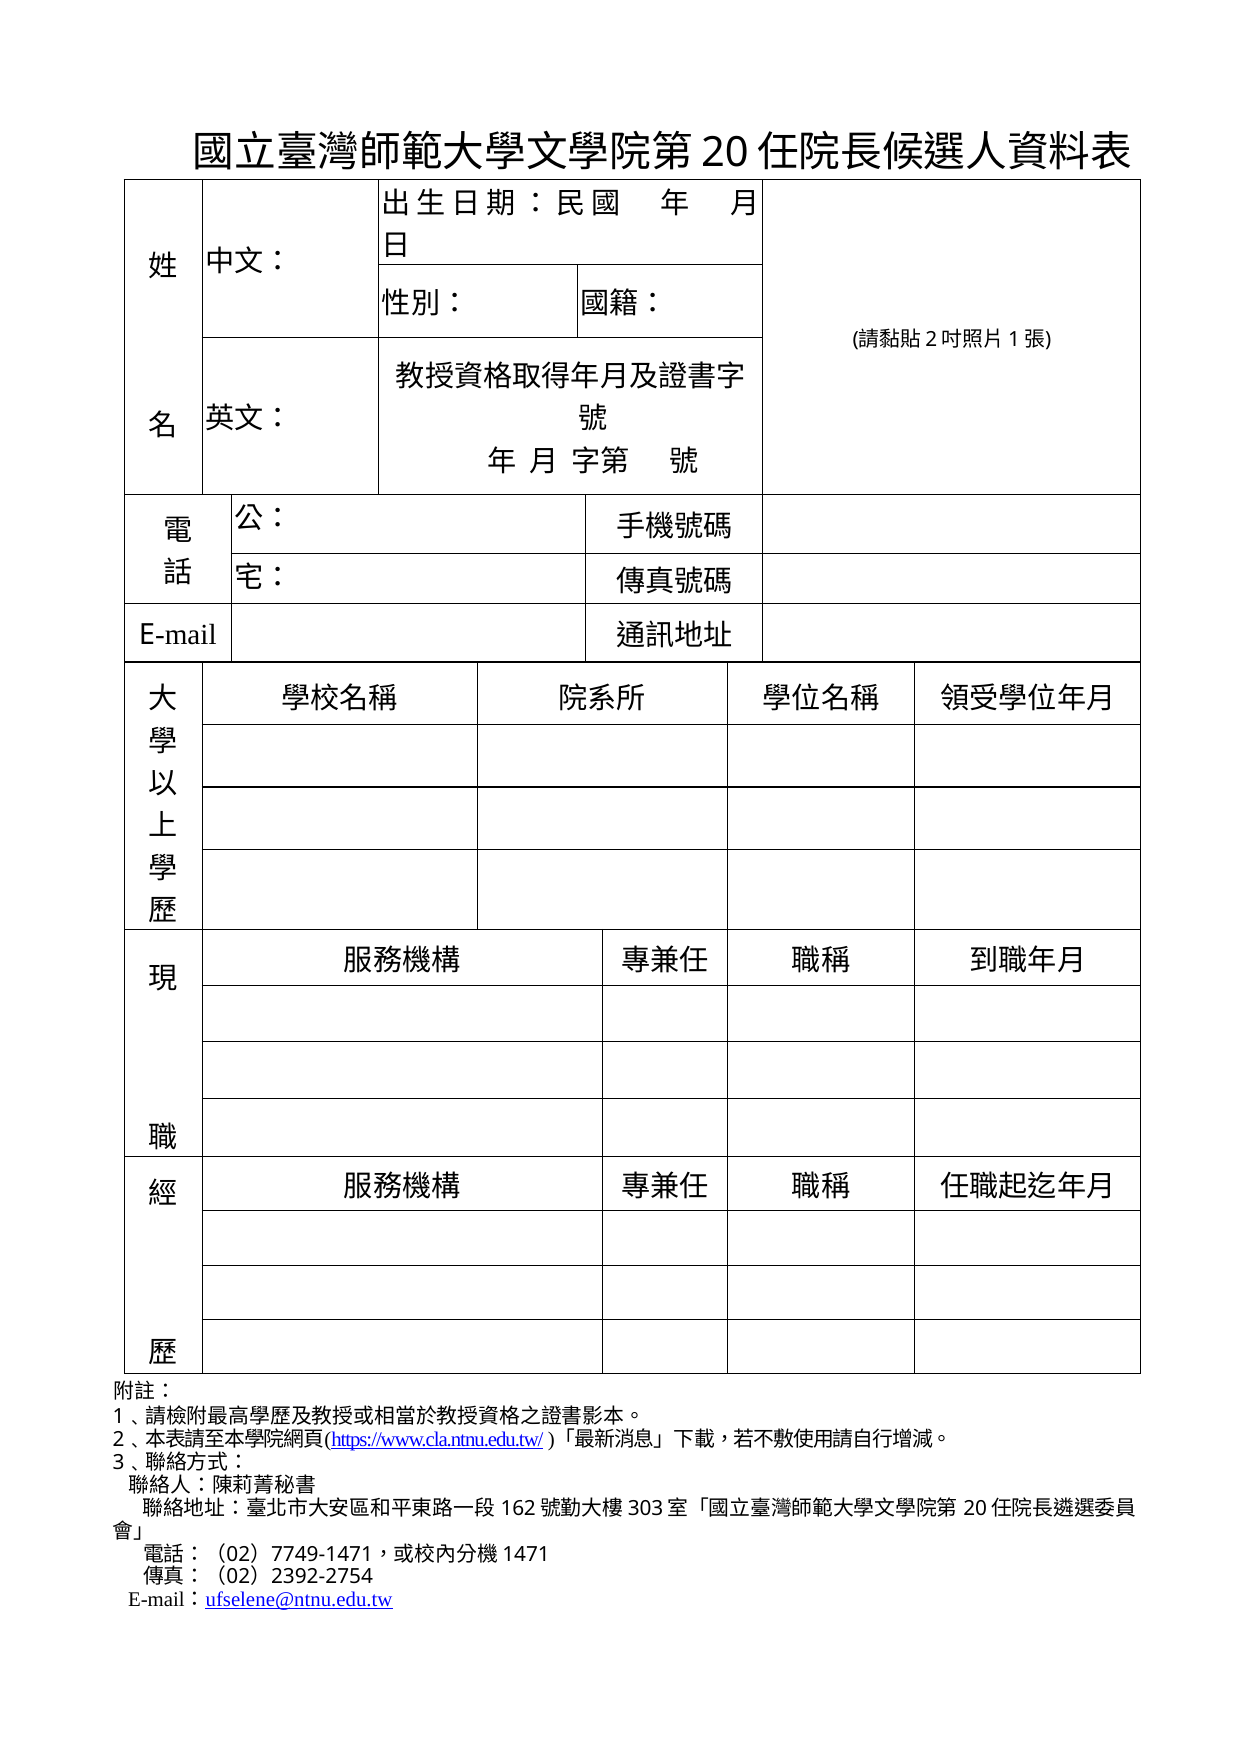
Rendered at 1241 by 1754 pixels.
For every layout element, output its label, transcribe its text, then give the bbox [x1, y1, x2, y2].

table_cell [728, 850, 914, 929]
subtitle 國立臺灣師範大學文學院第20任院長候選人資料表 [187, 118, 1137, 179]
table_cell [603, 1042, 727, 1097]
table_cell [915, 788, 1140, 849]
table_cell [915, 1042, 1140, 1097]
table_cell 教授資格取得年月及證書字號 年 月 字第 號 [379, 338, 762, 494]
table_cell 國籍： [578, 265, 762, 337]
table_cell 服務機構 [203, 1157, 602, 1210]
table_cell [728, 1042, 914, 1097]
table_cell [478, 788, 727, 849]
table_cell [478, 850, 727, 929]
table_cell 職稱 [728, 930, 914, 985]
table_cell [915, 1266, 1140, 1319]
table_cell E-mail [125, 604, 231, 661]
table_cell 到職年月 [915, 930, 1140, 985]
table_cell 手機號碼 [586, 495, 762, 553]
table_header 出生日期：民國 年 月 日 [379, 180, 762, 264]
table_cell [728, 1320, 914, 1373]
table_cell [603, 986, 727, 1041]
table_header 姓 名 [125, 180, 202, 494]
table_cell [728, 1099, 914, 1156]
table_cell 現 職 [125, 930, 202, 1156]
table_cell [203, 1266, 602, 1319]
table_cell 院系所 [478, 663, 727, 724]
table_cell [203, 1211, 602, 1264]
table_cell [203, 788, 477, 849]
table_cell [915, 1099, 1140, 1156]
subtitle 3﹑聯絡方式： [112, 1451, 1137, 1474]
table_cell [203, 850, 477, 929]
table_cell [728, 725, 914, 786]
table_cell [915, 725, 1140, 786]
table_cell [203, 1099, 602, 1156]
table_header 中文： [203, 180, 378, 337]
table_cell [915, 1211, 1140, 1264]
table_cell [915, 1320, 1140, 1373]
table_cell [915, 986, 1140, 1041]
subtitle 傳真：（02）2392-2754 [112, 1566, 1137, 1588]
table_cell [232, 604, 585, 661]
table_cell 任職起迄年月 [915, 1157, 1140, 1210]
table_cell 專兼任 [603, 1157, 727, 1210]
table_cell [603, 1099, 727, 1156]
table_cell [603, 1320, 727, 1373]
table_cell 專兼任 [603, 930, 727, 985]
table_header (請黏貼2吋照片1張) [763, 180, 1140, 494]
table_cell [478, 725, 727, 786]
subtitle 聯絡人：陳莉菁秘書 [112, 1474, 1137, 1497]
table_cell 傳真號碼 [586, 554, 762, 603]
text 2﹑本表請至本學院網頁(https://www.cla.ntnu.edu.tw/ )「最新消息」下載，若不敷使用請自行增減。 [112, 1428, 1137, 1451]
table_cell [728, 986, 914, 1041]
table_cell [763, 554, 1140, 603]
table_cell [915, 850, 1140, 929]
table_cell [203, 725, 477, 786]
table_cell 經 歷 [125, 1157, 202, 1373]
table_cell [763, 495, 1140, 553]
table_cell 領受學位年月 [915, 663, 1140, 724]
table_cell 英文： [203, 338, 378, 494]
table_cell [203, 986, 602, 1041]
subtitle 電話：（02）7749-1471，或校內分機1471 [112, 1543, 1137, 1566]
table_cell [763, 604, 1140, 661]
text 1﹑請檢附最高學歷及教授或相當於教授資格之證書影本。 [112, 1405, 1137, 1428]
table_cell 服務機構 [203, 930, 602, 985]
table_cell 性別： [379, 265, 577, 337]
table_cell 學位名稱 [728, 663, 914, 724]
table_cell [203, 1320, 602, 1373]
text 附註： [113, 1374, 1137, 1405]
table_cell [728, 788, 914, 849]
table_cell 學校名稱 [203, 663, 477, 724]
table_cell 通訊地址 [586, 604, 762, 661]
table_cell 職稱 [728, 1157, 914, 1210]
table_cell 電 話 [125, 495, 231, 603]
table_cell 公： [232, 495, 585, 553]
table_cell 大 學 以 上 學 歷 [125, 663, 202, 929]
table_cell 宅： [232, 554, 585, 603]
table_cell [728, 1266, 914, 1319]
table_cell [603, 1266, 727, 1319]
subtitle 聯絡地址：臺北市大安區和平東路一段162號勤大樓303室「國立臺灣師範大學文學院第20任院長遴選委員會」 [112, 1497, 1137, 1543]
table_cell [603, 1211, 727, 1264]
table_cell [203, 1042, 602, 1097]
table_cell [728, 1211, 914, 1264]
subtitle E-mail：ufselene@ntnu.edu.tw [112, 1588, 1137, 1611]
